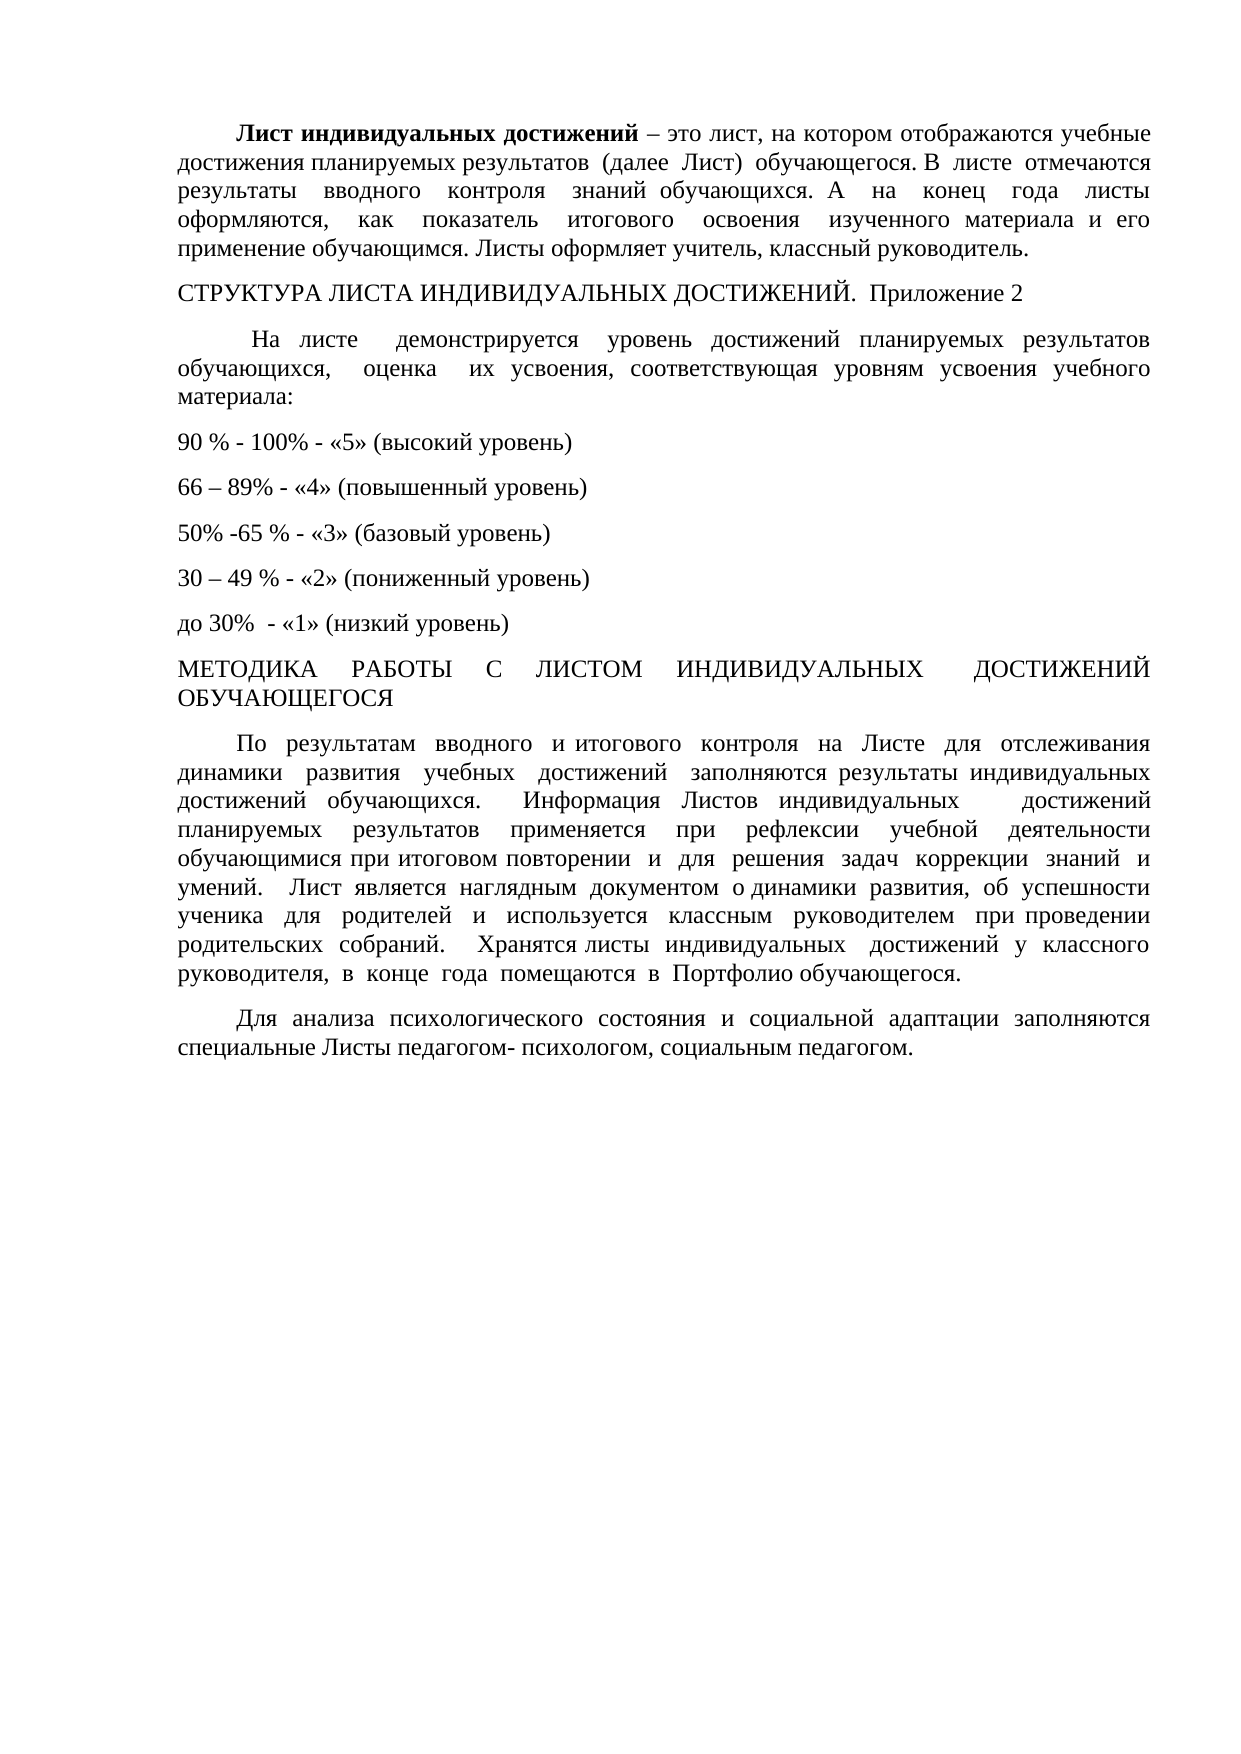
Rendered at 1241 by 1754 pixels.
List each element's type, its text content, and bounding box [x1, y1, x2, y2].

text По результатам вводного и итогового контроля на Листе для отслеживания динамики развития учебных достижений заполняются результаты индивидуальных достижений обучающихся. Информация Листов индивидуальных достижений планируемых результатов применяется при рефлексии учебной деятельности обучающимися при итоговом повторении и для решения задач коррекции знаний и умений. Лист является наглядным документом о динамики развития, об успешности ученика для родителей и используется классным руководителем при проведении родительских собраний. Хранятся листы индивидуальных достижений у классного руководителя, в конце года помещаются в Портфолио обучающегося. [177, 728, 1152, 987]
text до 30% - «1» (низкий уровень) [177, 608, 1152, 637]
text 50% -65 % - «3» (базовый уровень) [177, 518, 1152, 546]
text 90 % - 100% - «5» (высокий уровень) [177, 427, 1152, 456]
text 30 – 49 % - «2» (пониженный уровень) [177, 563, 1152, 592]
text Для анализа психологического состояния и социальной адаптации заполняются специальные Листы педагогом- психологом, социальным педагогом. [177, 1003, 1152, 1061]
text Лист индивидуальных достижений – это лист, на котором отображаются учебные достижения планируемых результатов (далее Лист) обучающегося. В листе отмечаются результаты вводного контроля знаний обучающихся. А на конец года листы оформляются, как показатель итогового освоения изученного материала и его применение обучающимся. Листы оформляет учитель, классный руководитель. [177, 118, 1152, 262]
text МЕТОДИКА РАБОТЫ С ЛИСТОМ ИНДИВИДУАЛЬНЫХ ДОСТИЖЕНИЙ ОБУЧАЮЩЕГОСЯ [177, 654, 1152, 711]
text СТРУКТУРА ЛИСТА ИНДИВИДУАЛЬНЫХ ДОСТИЖЕНИЙ. Приложение 2 [177, 278, 1152, 307]
text 66 – 89% - «4» (повышенный уровень) [177, 472, 1152, 501]
text На листе демонстрируется уровень достижений планируемых результатов обучающихся, оценка их усвоения, соответствующая уровням усвоения учебного материала: [177, 324, 1152, 410]
